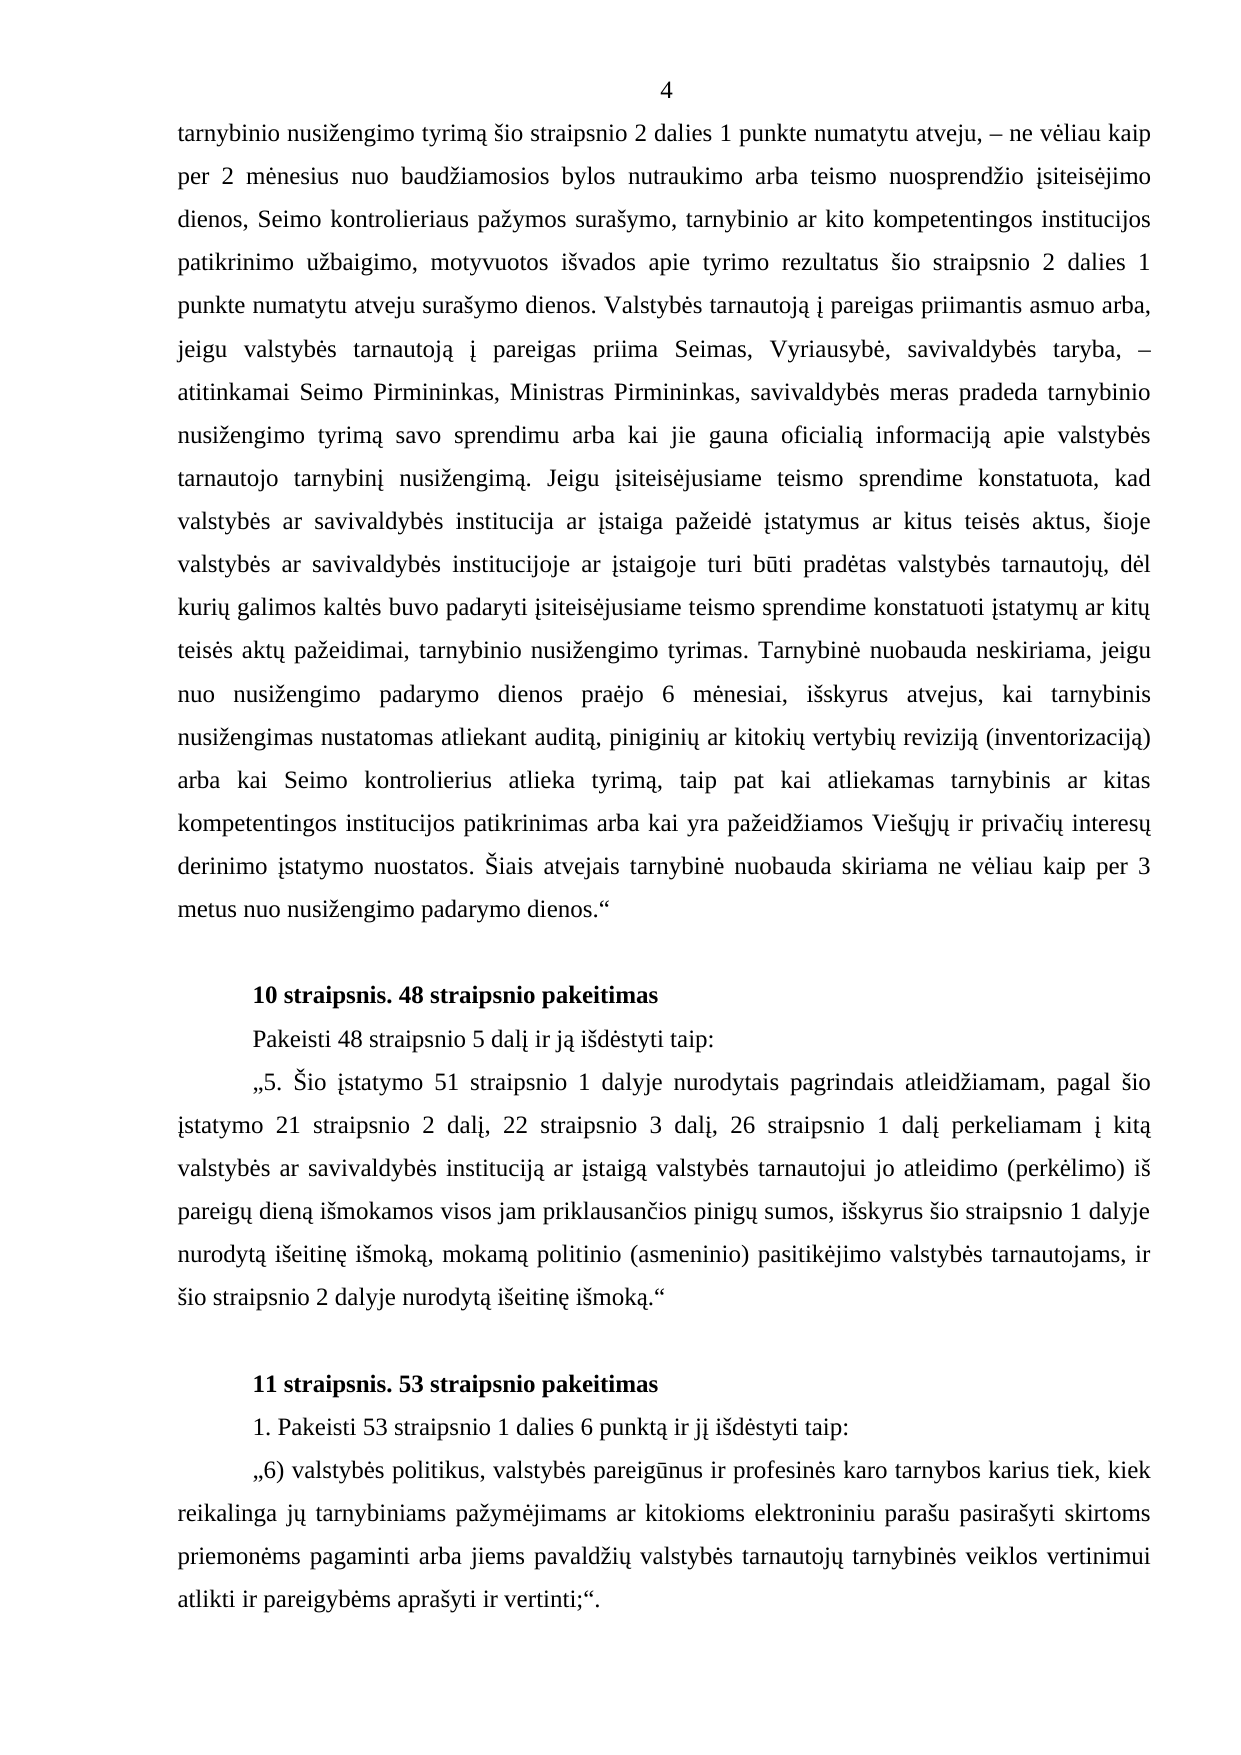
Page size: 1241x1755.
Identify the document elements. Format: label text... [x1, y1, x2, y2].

text 11 straipsnis. 53 straipsnio pakeitimas [177, 1369, 1152, 1397]
text tarnybinio nusižengimo tyrimą šio straipsnio 2 dalies 1 punkte numatytu atveju, – ne vėliau kaip per 2 mėnesius nuo baudžiamosios bylos nutraukimo arba teismo nuosprendžio įsiteisėjimo dienos, Seimo kontrolieriaus pažymos surašymo, tarnybinio ar kito kompetentingos institucijos patikrinimo užbaigimo, motyvuotos išvados apie tyrimo rezultatus šio straipsnio 2 dalies 1 punkte numatytu atveju surašymo dienos. Valstybės tarnautoją į pareigas priimantis asmuo arba, jeigu valstybės tarnautoją į pareigas priima Seimas, Vyriausybė, savivaldybės taryba, – atitinkamai Seimo Pirmininkas, Ministras Pirmininkas, savivaldybės meras pradeda tarnybinio nusižengimo tyrimą savo sprendimu arba kai jie gauna oficialią informaciją apie valstybės tarnautojo tarnybinį nusižengimą. Jeigu įsiteisėjusiame teismo sprendime konstatuota, kad valstybės ar savivaldybės institucija ar įstaiga pažeidė įstatymus ar kitus teisės aktus, šioje valstybės ar savivaldybės institucijoje ar įstaigoje turi būti pradėtas valstybės tarnautojų, dėl kurių galimos kaltės buvo padaryti įsiteisėjusiame teismo sprendime konstatuoti įstatymų ar kitų teisės aktų pažeidimai, tarnybinio nusižengimo tyrimas. Tarnybinė nuobauda neskiriama, jeigu nuo nusižengimo padarymo dienos praėjo 6 mėnesiai, išskyrus atvejus, kai tarnybinis nusižengimas nustatomas atliekant auditą, piniginių ar kitokių vertybių reviziją (inventorizaciją) arba kai Seimo kontrolierius atlieka tyrimą, taip pat kai atliekamas tarnybinis ar kitas kompetentingos institucijos patikrinimas arba kai yra pažeidžiamos Viešųjų ir privačių interesų derinimo įstatymo nuostatos. Šiais atvejais tarnybinė nuobauda skiriama ne vėliau kaip per 3 metus nuo nusižengimo padarymo dienos.“ [177, 118, 1152, 923]
text 10 straipsnis. 48 straipsnio pakeitimas [177, 981, 1152, 1009]
text „5. Šio įstatymo 51 straipsnio 1 dalyje nurodytais pagrindais atleidžiamam, pagal šio įstatymo 21 straipsnio 2 dalį, 22 straipsnio 3 dalį, 26 straipsnio 1 dalį perkeliamam į kitą valstybės ar savivaldybės instituciją ar įstaigą valstybės tarnautojui jo atleidimo (perkėlimo) iš pareigų dieną išmokamos visos jam priklausančios pinigų sumos, išskyrus šio straipsnio 1 dalyje nurodytą išeitinę išmoką, mokamą politinio (asmeninio) pasitikėjimo valstybės tarnautojams, ir šio straipsnio 2 dalyje nurodytą išeitinę išmoką.“ [177, 1067, 1152, 1311]
text „6) valstybės politikus, valstybės pareigūnus ir profesinės karo tarnybos karius tiek, kiek reikalinga jų tarnybiniams pažymėjimams ar kitokioms elektroniniu parašu pasirašyti skirtoms priemonėms pagaminti arba jiems pavaldžių valstybės tarnautojų tarnybinės veiklos vertinimui atlikti ir pareigybėms aprašyti ir vertinti;“. [177, 1455, 1152, 1613]
text 1. Pakeisti 53 straipsnio 1 dalies 6 punktą ir jį išdėstyti taip: [177, 1412, 1152, 1441]
text Pakeisti 48 straipsnio 5 dalį ir ją išdėstyti taip: [177, 1024, 1152, 1052]
